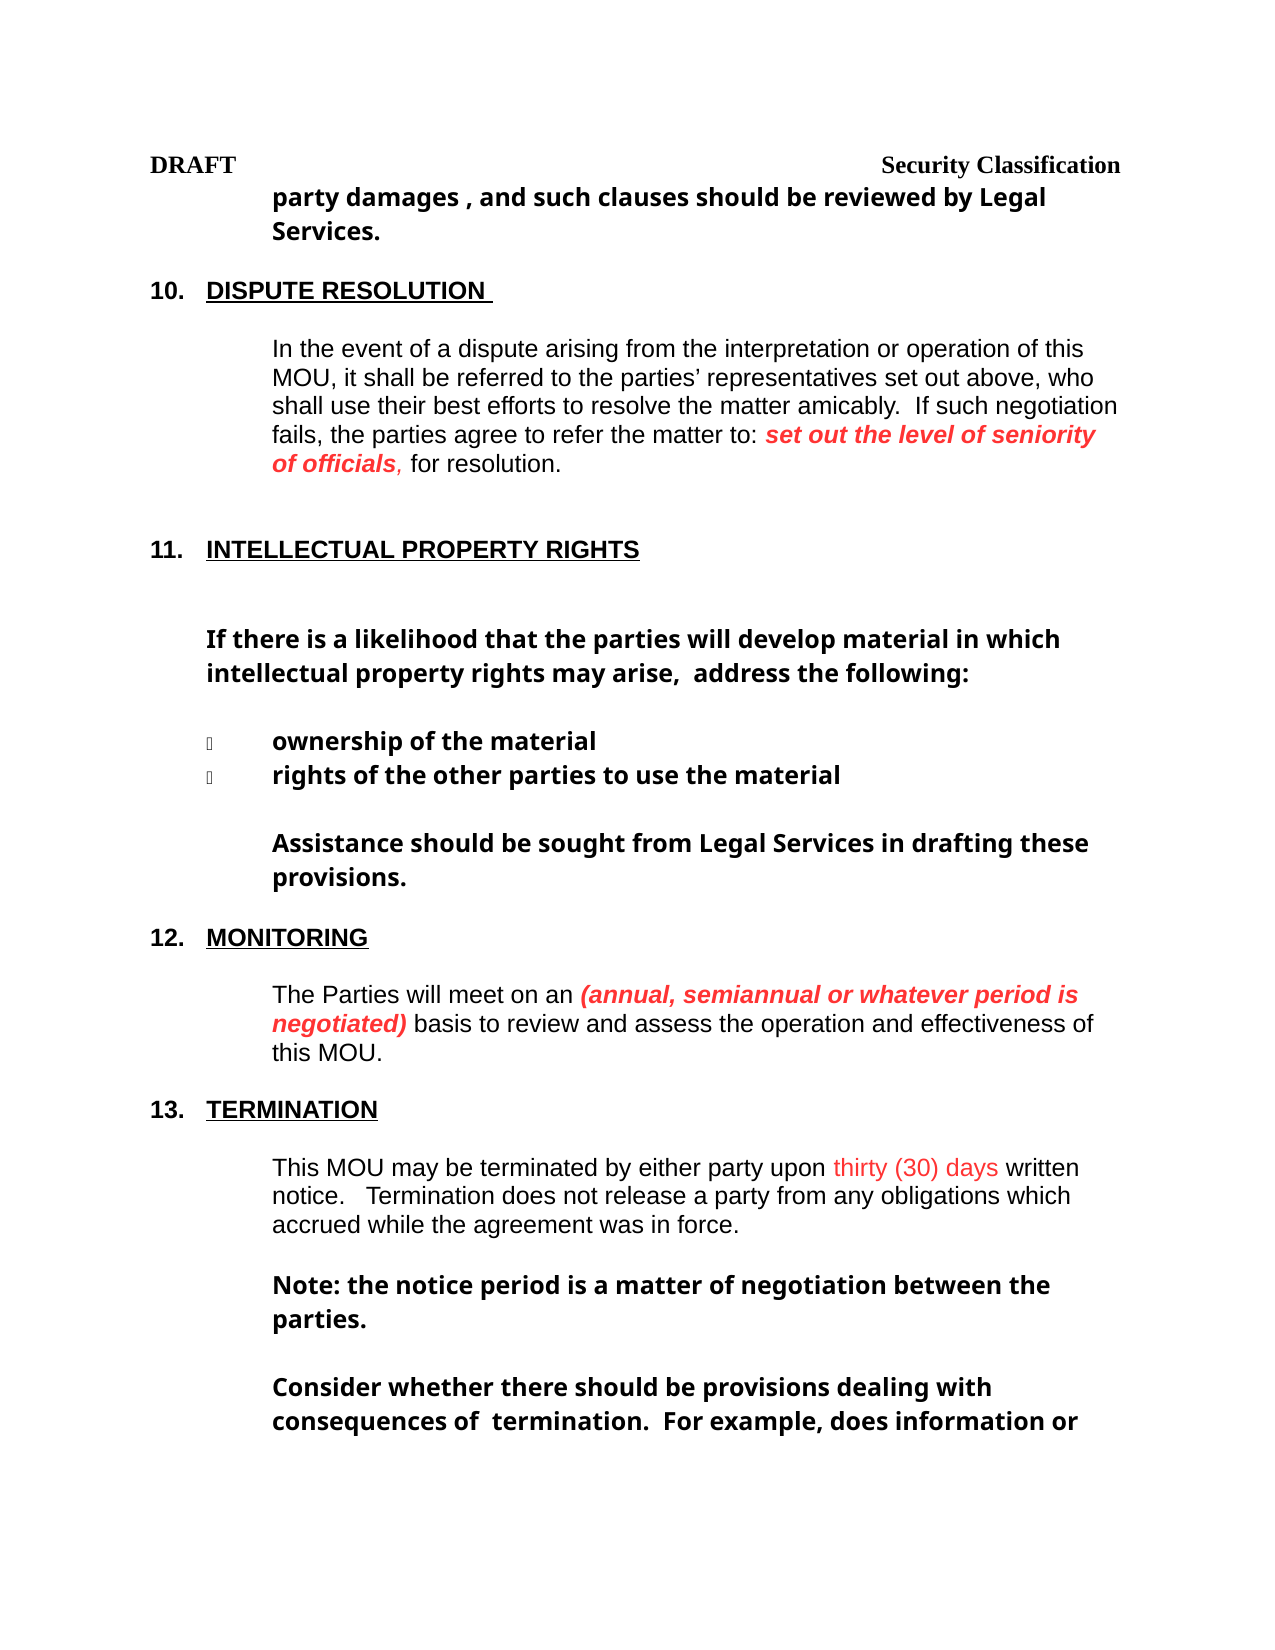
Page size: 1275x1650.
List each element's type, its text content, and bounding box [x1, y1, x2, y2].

text 13. TERMINATION [150, 1095, 1125, 1124]
text Assistance should be sought from Legal Services in drafting these provisions. [272, 826, 1125, 894]
list ownership of the material [206, 723, 1125, 758]
text 12. MONITORING [150, 923, 1125, 951]
text Consider whether there should be provisions dealing with consequences of termination. For example, does information or [272, 1370, 1125, 1438]
list rights of the other parties to use the material [206, 758, 1125, 792]
text Note: the notice period is a matter of negotiation between the parties. [272, 1268, 1125, 1336]
text This MOU may be terminated by either party upon thirty (30) days written notice. Termination does not release a party from any obligations which accrued while the agreement was in force. [272, 1153, 1125, 1239]
text The Parties will meet on an (annual, semiannual or whatever period is negotiated) basis to review and assess the operation and effectiveness of this MOU. [150, 980, 1125, 1066]
text 10. DISPUTE RESOLUTION [150, 276, 1125, 305]
text If there is a likelihood that the parties will develop material in which intellectual property rights may arise, address the following: [206, 621, 1125, 689]
text party damages , and such clauses should be reviewed by Legal Services. [272, 179, 1125, 248]
text 11. INTELLECTUAL PROPERTY RIGHTS [150, 535, 1125, 564]
text In the event of a dispute arising from the interpretation or operation of this MOU, it shall be referred to the parties’ representatives set out above, who shall use their best efforts to resolve the matter amicably. If such negotiation fails, the parties agree to refer the matter to: set out the level of seniority of officials, for resolution. [272, 334, 1125, 478]
